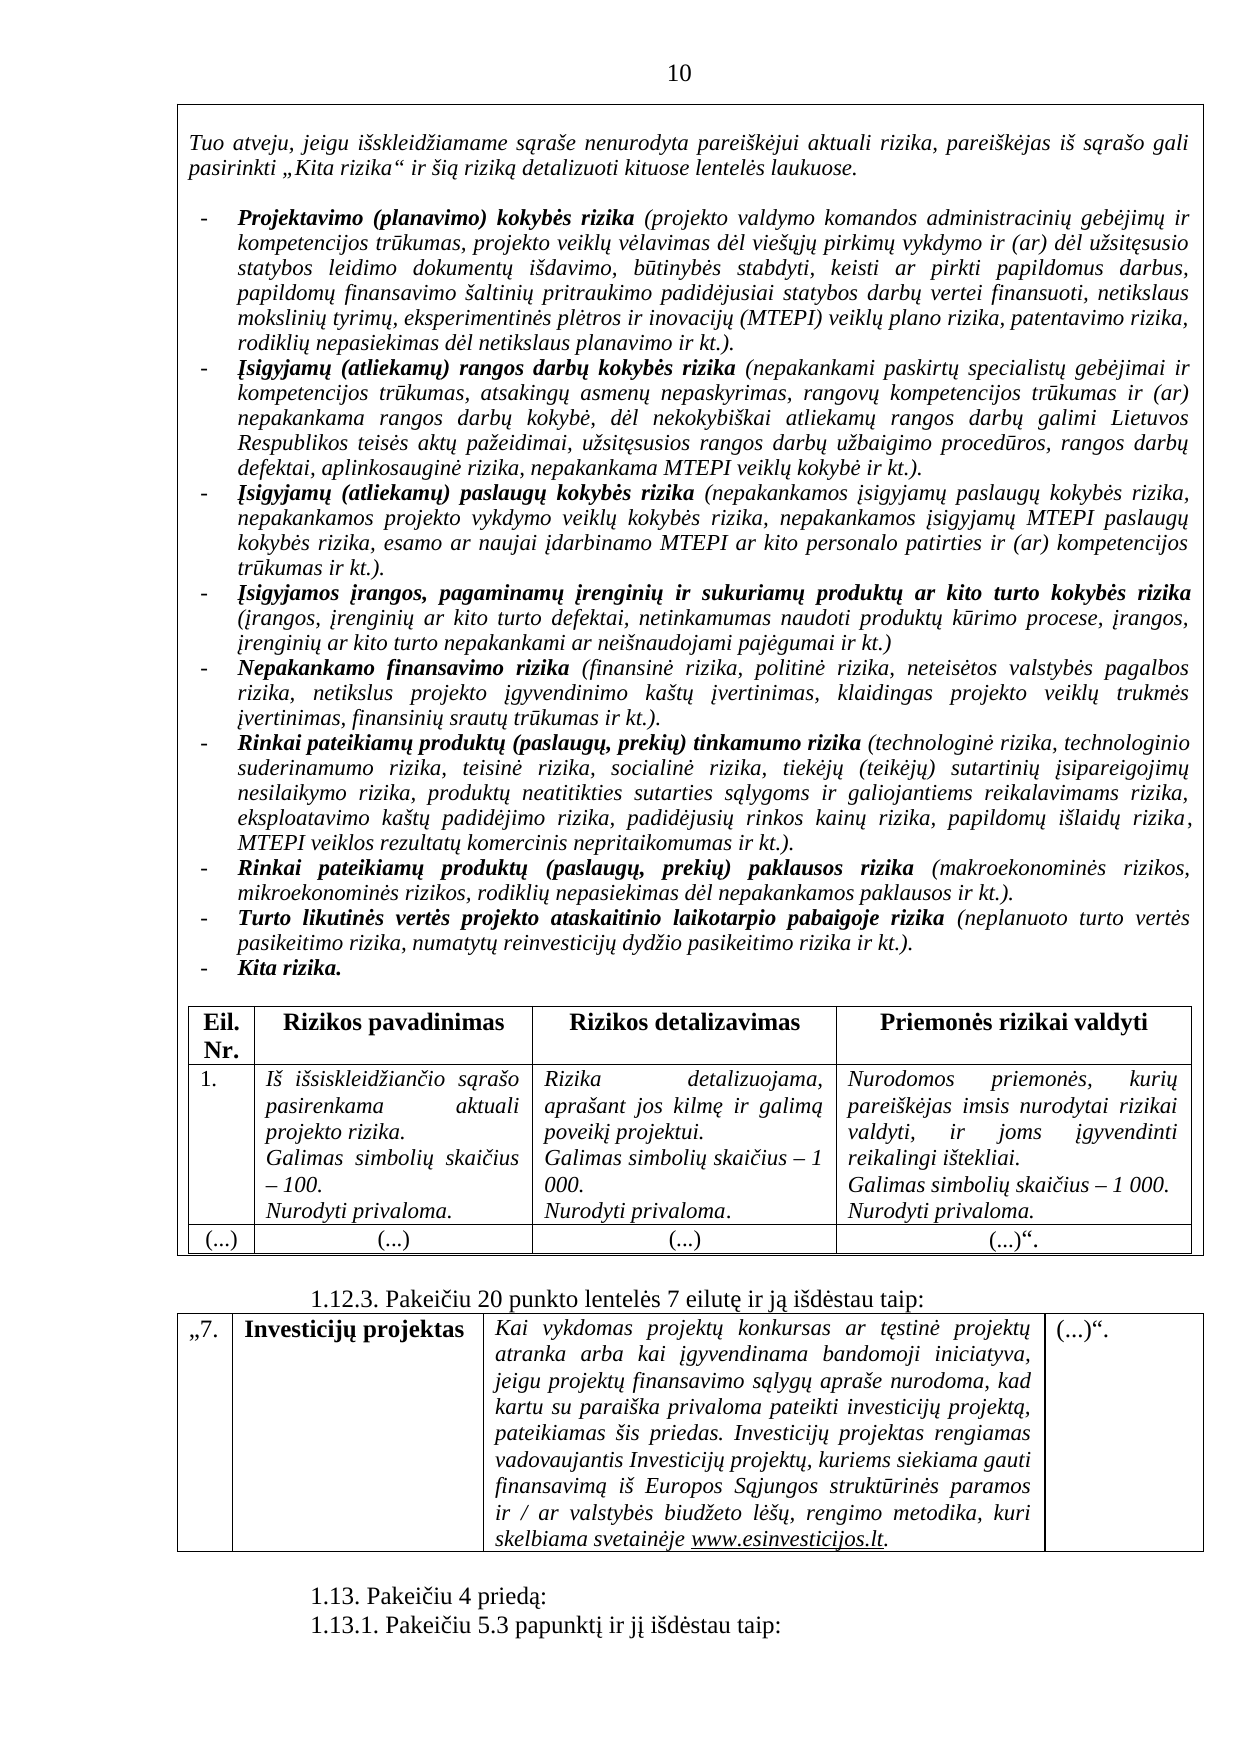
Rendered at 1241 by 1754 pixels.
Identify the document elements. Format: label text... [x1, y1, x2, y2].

table_header (...)“. [1046, 1314, 1203, 1551]
text 1.13.1. Pakeičiu 5.3 papunktį ir jį išdėstau taip: [177, 1610, 1181, 1638]
text 1.13. Pakeičiu 4 priedą: [177, 1581, 1181, 1610]
table_header Eil. Nr. [189, 1007, 254, 1064]
table_cell Iš išsiskleidžiančio sąrašo pasirenkama aktuali projekto rizika. Galimas simbolių skaičius – 100. Nurodyti privaloma. [255, 1065, 532, 1223]
table_header Rizikos pavadinimas [255, 1007, 532, 1064]
table_header Kai vykdomas projektų konkursas ar tęstinė projektų atranka arba kai įgyvendinama bandomoji iniciatyva, jeigu projektų finansavimo sąlygų apraše nurodoma, kad kartu su paraiška privaloma pateikti investicijų projektą, pateikiamas šis priedas. Investicijų projektas rengiamas vadovaujantis Investicijų projektų, kuriems siekiama gauti finansavimą iš Europos Sąjungos struktūrinės paramos ir / ar valstybės biudžeto lėšų, rengimo metodika, kuri skelbiama svetainėje www.esinvesticijos.lt. [484, 1314, 1044, 1551]
table_header Investicijų projektas [233, 1314, 483, 1551]
table_cell (...) [255, 1225, 532, 1253]
table_cell Nurodomos priemonės, kurių pareiškėjas imsis nurodytai rizikai valdyti, ir joms įgyvendinti reikalingi ištekliai. Galimas simbolių skaičius – 1 000. Nurodyti privaloma. [837, 1065, 1191, 1223]
table_cell (...)“. [837, 1225, 1191, 1253]
table_cell Tuo atveju, jeigu išskleidžiamame sąraše nenurodyta pareiškėjui aktuali rizika, pareiškėjas iš sąrašo gali pasirinkti „Kita rizika“ ir šią riziką detalizuoti kituose lentelės laukuose. - Projektavimo (planavimo) kokybės rizika (projekto valdymo komandos administracinių gebėjimų ir kompetencijos trūkumas, projekto veiklų vėlavimas dėl viešųjų pirkimų vykdymo ir (ar) dėl užsitęsusio statybos leidimo dokumentų išdavimo, būtinybės stabdyti, keisti ar pirkti papildomus darbus, papildomų finansavimo šaltinių pritraukimo padidėjusiai statybos darbų vertei finansuoti, netikslaus mokslinių tyrimų, eksperimentinės plėtros ir inovacijų (MTEPI) veiklų plano rizika, patentavimo rizika, rodiklių nepasiekimas dėl netikslaus planavimo ir kt.). - Įsigyjamų (atliekamų) rangos darbų kokybės rizika (nepakankami paskirtų specialistų gebėjimai ir kompetencijos trūkumas, atsakingų asmenų nepaskyrimas, rangovų kompetencijos trūkumas ir (ar) nepakankama rangos darbų kokybė, dėl nekokybiškai atliekamų rangos darbų galimi Lietuvos Respublikos teisės aktų pažeidimai, užsitęsusios rangos darbų užbaigimo procedūros, rangos darbų defektai, aplinkosauginė rizika, nepakankama MTEPI veiklų kokybė ir kt.). - Įsigyjamų (atliekamų) paslaugų kokybės rizika (nepakankamos įsigyjamų paslaugų kokybės rizika, nepakankamos projekto vykdymo veiklų kokybės rizika, nepakankamos įsigyjamų MTEPI paslaugų kokybės rizika, esamo ar naujai įdarbinamo MTEPI ar kito personalo patirties ir (ar) kompetencijos trūkumas ir kt.). - Įsigyjamos įrangos, pagaminamų įrenginių ir sukuriamų produktų ar kito turto kokybės rizika (įrangos, įrenginių ar kito turto defektai, netinkamumas naudoti produktų kūrimo procese, įrangos, įrenginių ar kito turto nepakankami ar neišnaudojami pajėgumai ir kt.) - Nepakankamo finansavimo rizika (finansinė rizika, politinė rizika, neteisėtos valstybės pagalbos rizika, netikslus projekto įgyvendinimo kaštų įvertinimas, klaidingas projekto veiklų trukmės įvertinimas, finansinių srautų trūkumas ir kt.). - Rinkai pateikiamų produktų (paslaugų, prekių) tinkamumo rizika (technologinė rizika, technologinio suderinamumo rizika, teisinė rizika, socialinė rizika, tiekėjų (teikėjų) sutartinių įsipareigojimų nesilaikymo rizika, produktų neatitikties sutarties sąlygoms ir galiojantiems reikalavimams rizika, eksploatavimo kaštų padidėjimo rizika, padidėjusių rinkos kainų rizika, papildomų išlaidų rizika, MTEPI veiklos rezultatų komercinis nepritaikomumas ir kt.). - Rinkai pateikiamų produktų (paslaugų, prekių) paklausos rizika (makroekonominės rizikos, mikroekonominės rizikos, rodiklių nepasiekimas dėl nepakankamos paklausos ir kt.). - Turto likutinės vertės projekto ataskaitinio laikotarpio pabaigoje rizika (neplanuoto turto vertės pasikeitimo rizika, numatytų reinvesticijų dydžio pasikeitimo rizika ir kt.). - Kita rizika. [178, 105, 1203, 1254]
table_cell (...) [189, 1225, 254, 1253]
table_cell 1. [189, 1065, 254, 1223]
table_cell (...) [533, 1225, 836, 1253]
table_cell Rizika detalizuojama, aprašant jos kilmę ir galimą poveikį projektui. Galimas simbolių skaičius – 1 000. Nurodyti privaloma. [533, 1065, 836, 1223]
table_header „7. [178, 1314, 232, 1551]
table_header Rizikos detalizavimas [533, 1007, 836, 1064]
table_header Priemonės rizikai valdyti [837, 1007, 1191, 1064]
text 1.12.3. Pakeičiu 20 punkto lentelės 7 eilutę ir ją išdėstau taip: [177, 1284, 1181, 1313]
